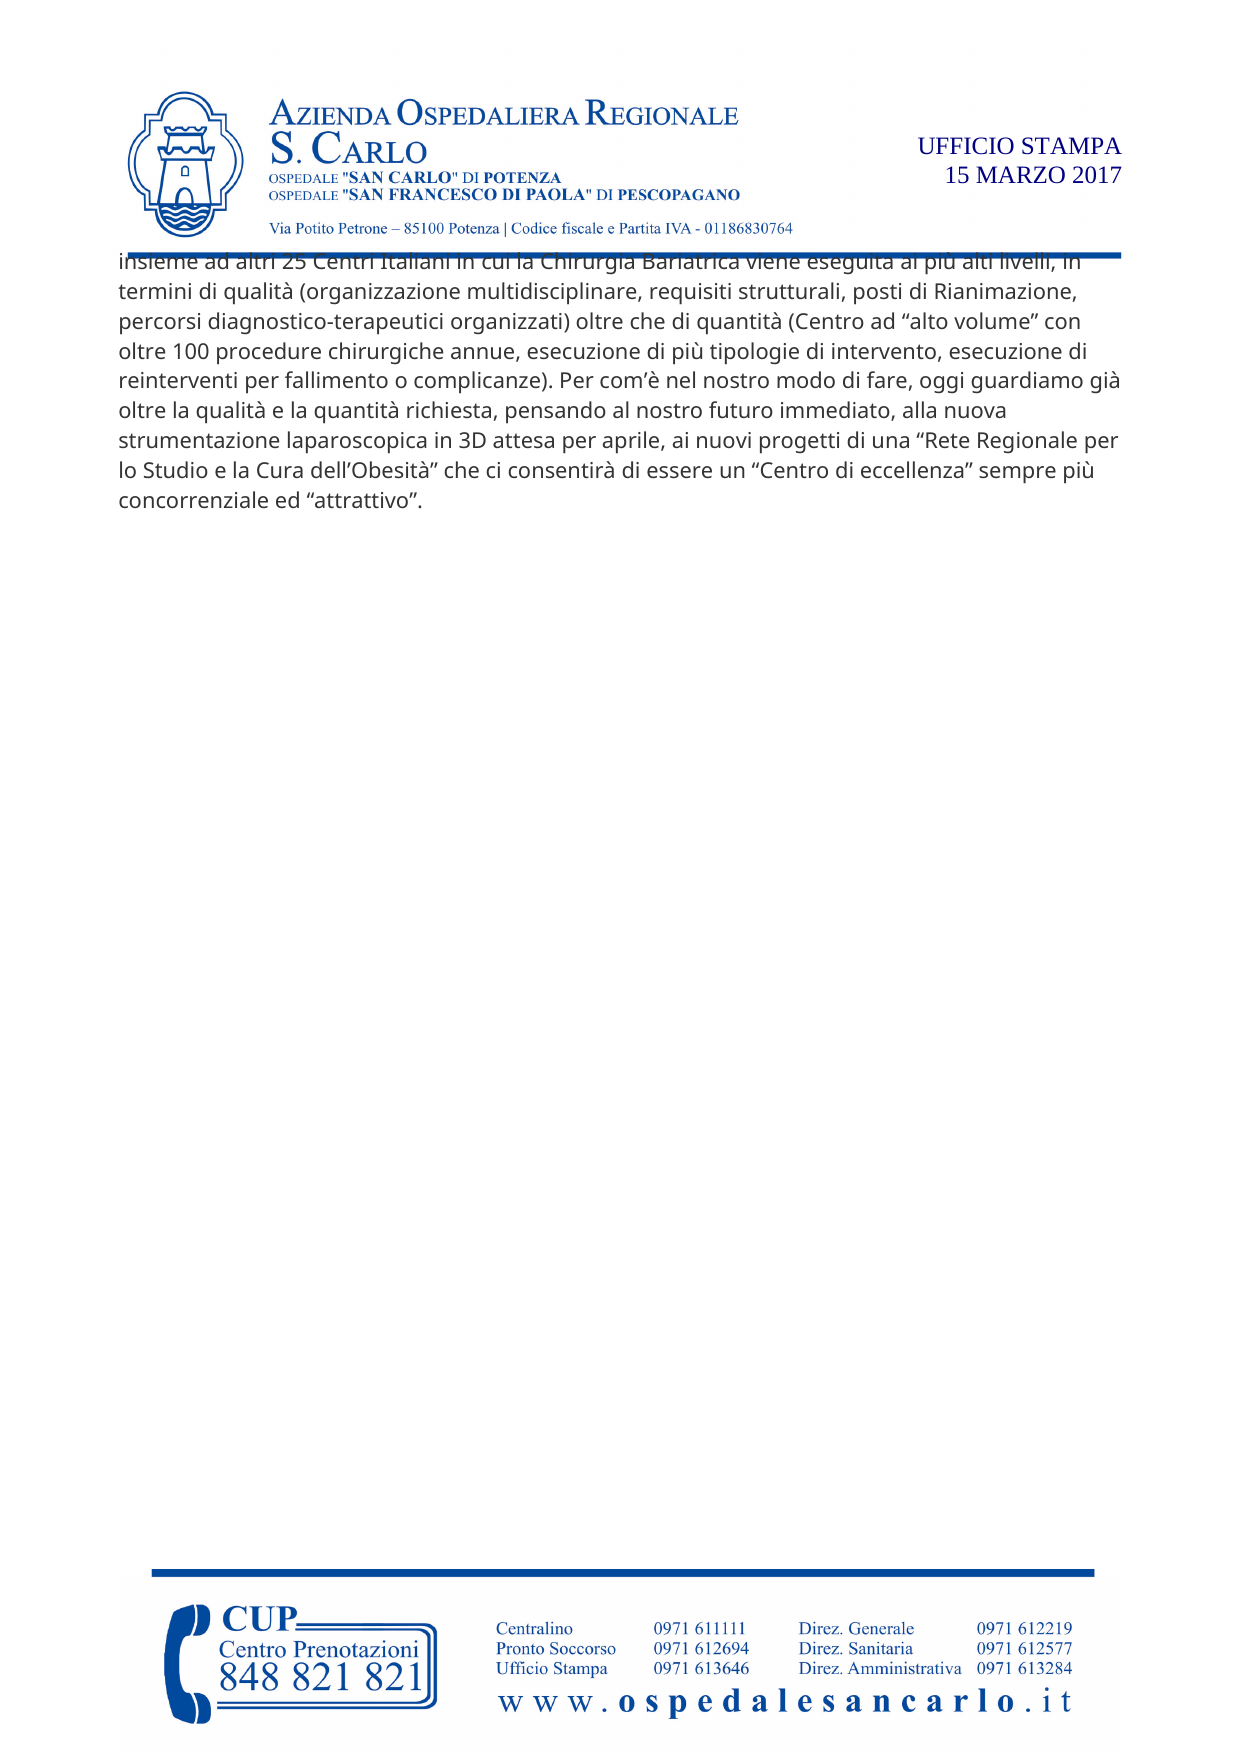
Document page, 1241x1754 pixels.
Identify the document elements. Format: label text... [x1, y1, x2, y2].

text insieme ad altri 25 Centri Italiani in cui la Chirurgia Bariatrica viene eseguita ai più alti livelli, in termini di qualità (organizzazione multidisciplinare, requisiti strutturali, posti di Rianimazione, percorsi diagnostico-terapeutici organizzati) oltre che di quantità (Centro ad “alto volume” con oltre 100 procedure chirurgiche annue, esecuzione di più tipologie di intervento, esecuzione di reinterventi per fallimento o complicanze). Per com’è nel nostro modo di fare, oggi guardiamo già oltre la qualità e la quantità richiesta, pensando al nostro futuro immediato, alla nuova strumentazione laparoscopica in 3D attesa per aprile, ai nuovi progetti di una “Rete Regionale per lo Studio e la Cura dell’Obesità” che ci consentirà di essere un “Centro di eccellenza” sempre più concorrenziale ed “attrattivo”. [118, 261, 1122, 514]
picture [75, 42, 1173, 259]
picture [120, 1569, 1121, 1752]
